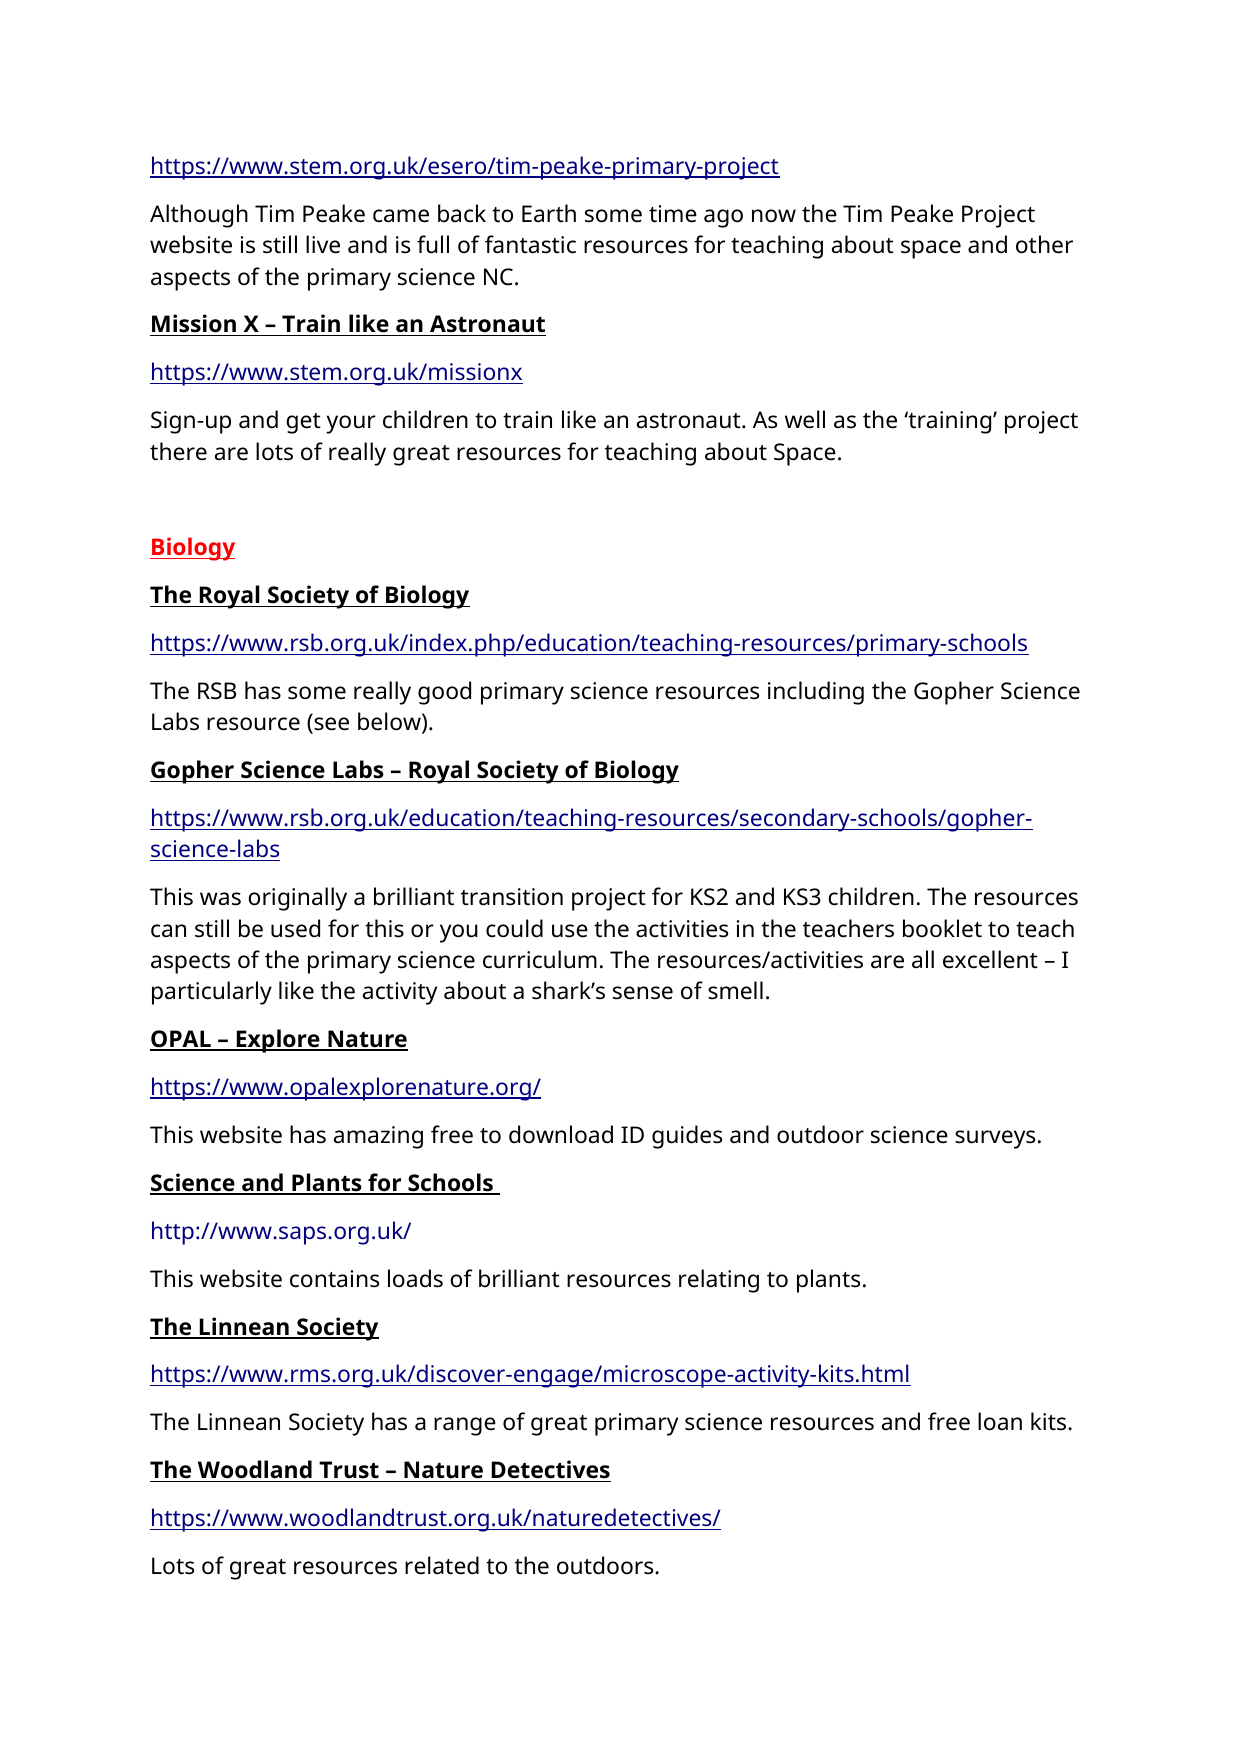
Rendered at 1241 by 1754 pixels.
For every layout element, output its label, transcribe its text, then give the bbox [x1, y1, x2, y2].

text The Royal Society of Biology [150, 579, 1090, 610]
text Biology [150, 531, 1090, 562]
text https://www.rsb.org.uk/education/teaching-resources/secondary-schools/gopher-science-labs [150, 802, 1090, 864]
text The RSB has some really good primary science resources including the Gopher Science Labs resource (see below). [150, 675, 1090, 737]
text OPAL – Explore Nature [150, 1023, 1090, 1054]
text This was originally a brilliant transition project for KS2 and KS3 children. The resources can still be used for this or you could use the activities in the teachers booklet to teach aspects of the primary science curriculum. The resources/activities are all excellent – I particularly like the activity about a shark’s sense of smell. [150, 881, 1090, 1006]
text https://www.rms.org.uk/discover-engage/microscope-activity-kits.html [150, 1358, 1090, 1389]
text This website has amazing free to download ID guides and outdoor science surveys. [150, 1119, 1090, 1150]
text http://www.saps.org.uk/ [150, 1214, 1090, 1246]
text Mission X – Train like an Astronaut [150, 308, 1090, 339]
text Although Tim Peake came back to Earth some time ago now the Tim Peake Project website is still live and is full of fantastic resources for teaching about space and other aspects of the primary science NC. [150, 198, 1090, 292]
text The Woodland Trust – Nature Detectives [150, 1454, 1090, 1485]
text https://www.stem.org.uk/esero/tim-peake-primary-project [150, 150, 1090, 181]
text The Linnean Society [150, 1310, 1090, 1342]
text Sign-up and get your children to train like an astronaut. As well as the ‘training’ project there are lots of really great resources for teaching about Space. [150, 404, 1090, 467]
text Gopher Science Labs – Royal Society of Biology [150, 754, 1090, 785]
text This website contains loads of brilliant resources relating to plants. [150, 1262, 1090, 1294]
text Science and Plants for Schools [150, 1167, 1090, 1198]
text https://www.stem.org.uk/missionx [150, 356, 1090, 387]
text https://www.woodlandtrust.org.uk/naturedetectives/ [150, 1502, 1090, 1533]
text https://www.rsb.org.uk/index.php/education/teaching-resources/primary-schools [150, 627, 1090, 658]
text Lots of great resources related to the outdoors. [150, 1550, 1090, 1581]
text https://www.opalexplorenature.org/ [150, 1071, 1090, 1102]
text The Linnean Society has a range of great primary science resources and free loan kits. [150, 1406, 1090, 1437]
